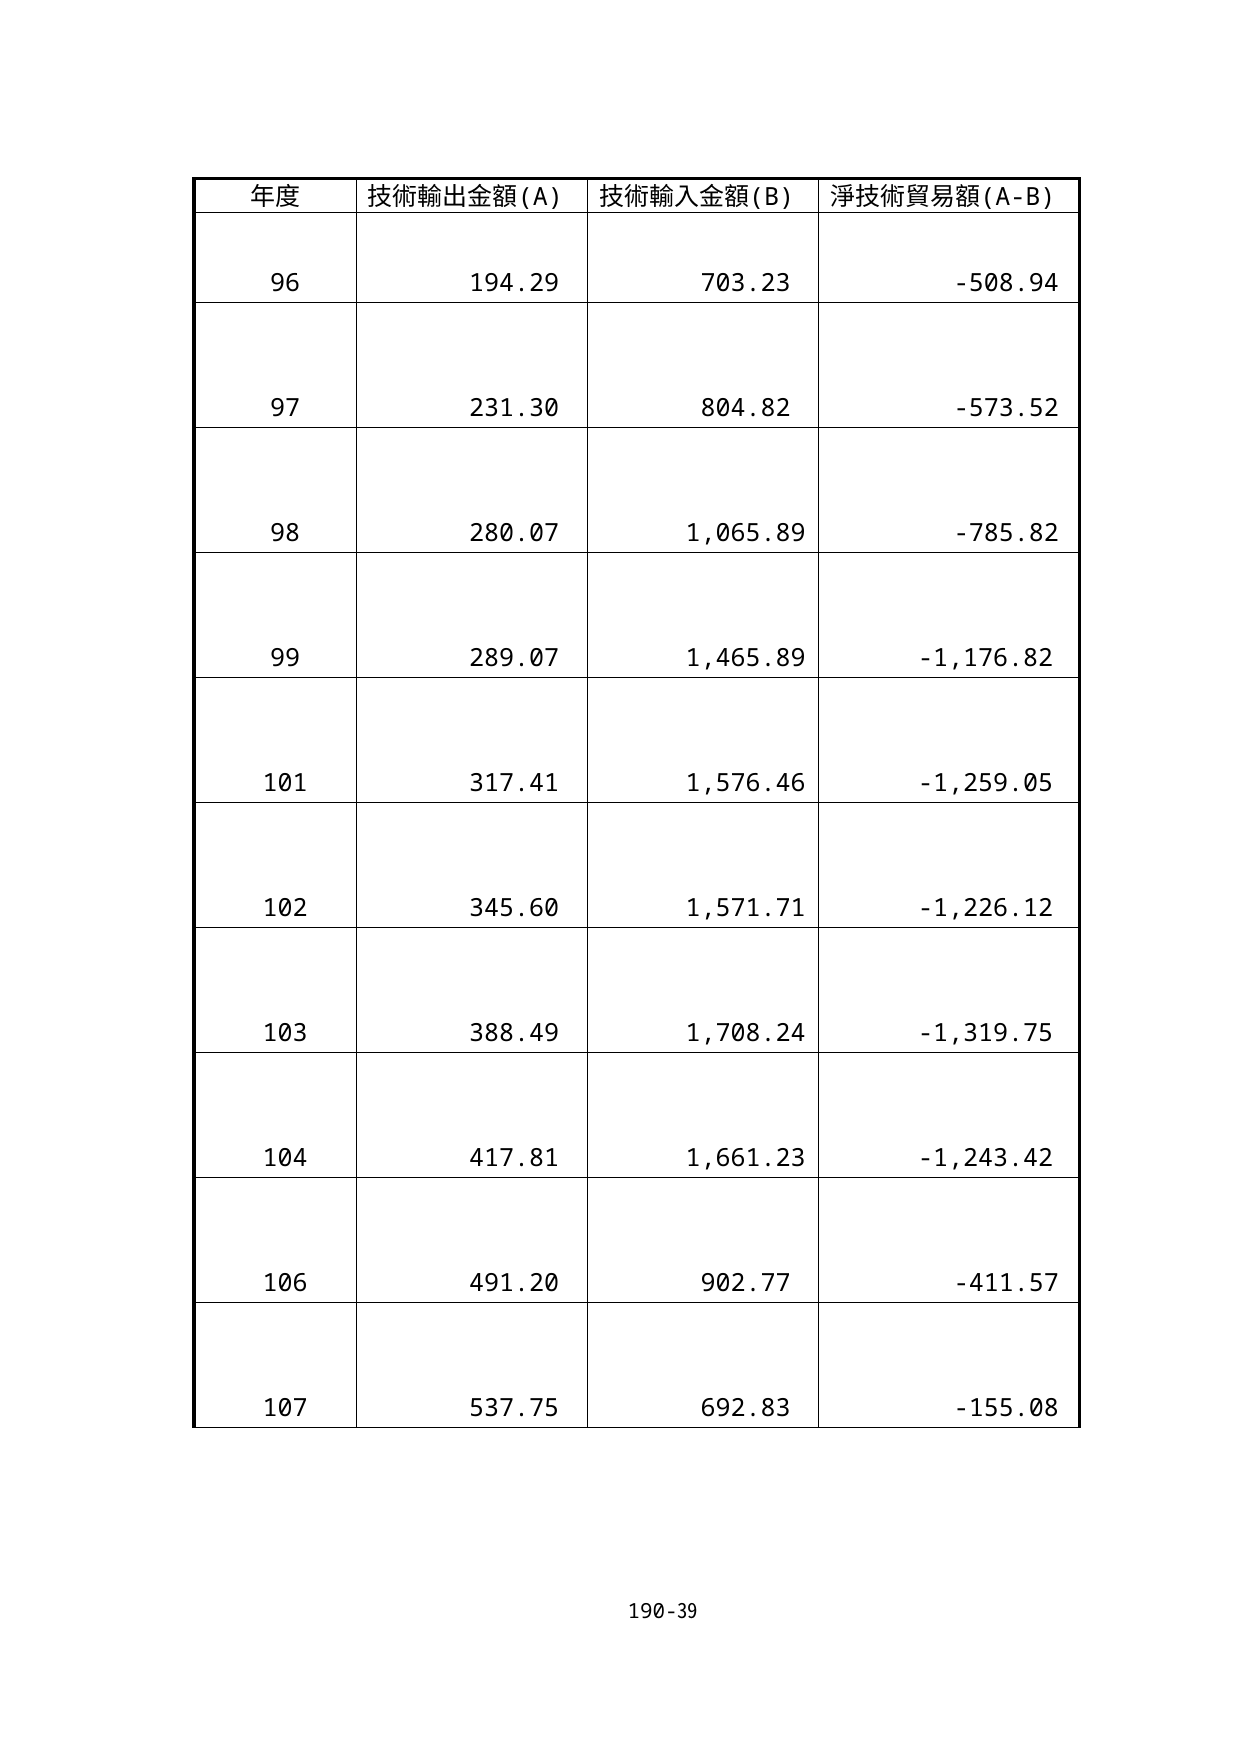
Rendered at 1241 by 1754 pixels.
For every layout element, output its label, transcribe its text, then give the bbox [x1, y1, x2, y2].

table_cell 103 [196, 928, 356, 1052]
table_cell 491.20 [357, 1178, 587, 1302]
table_cell 104 [196, 1053, 356, 1177]
table_cell -573.52 [819, 303, 1078, 427]
table_cell 98 [196, 428, 356, 552]
table_cell 317.41 [357, 678, 587, 802]
table_cell 345.60 [357, 803, 587, 927]
table_cell 101 [196, 678, 356, 802]
table_cell 902.77 [588, 1178, 818, 1302]
table_header 技術輸入金額(B) [588, 180, 818, 212]
table_cell 804.82 [588, 303, 818, 427]
table_header 技術輸出金額(A) [357, 180, 587, 212]
table_cell 692.83 [588, 1303, 818, 1427]
table_cell -1,226.12 [819, 803, 1078, 927]
table_cell 106 [196, 1178, 356, 1302]
table_cell -155.08 [819, 1303, 1078, 1427]
table_cell 96 [196, 213, 356, 302]
table_cell 1,065.89 [588, 428, 818, 552]
table_cell 703.23 [588, 213, 818, 302]
table_header 淨技術貿易額(A-B) [819, 180, 1078, 212]
table_cell 97 [196, 303, 356, 427]
table_cell -508.94 [819, 213, 1078, 302]
table_cell 107 [196, 1303, 356, 1427]
table_cell 99 [196, 553, 356, 677]
table_cell 388.49 [357, 928, 587, 1052]
table_cell -411.57 [819, 1178, 1078, 1302]
table_cell 537.75 [357, 1303, 587, 1427]
table_cell 1,571.71 [588, 803, 818, 927]
table_cell -1,319.75 [819, 928, 1078, 1052]
table_cell 102 [196, 803, 356, 927]
table_cell -1,176.82 [819, 553, 1078, 677]
table_cell 417.81 [357, 1053, 587, 1177]
table_cell -1,259.05 [819, 678, 1078, 802]
table_cell 1,465.89 [588, 553, 818, 677]
table_cell 1,708.24 [588, 928, 818, 1052]
table_cell 231.30 [357, 303, 587, 427]
table_header 年度 [196, 180, 356, 212]
table_cell -1,243.42 [819, 1053, 1078, 1177]
table_cell 194.29 [357, 213, 587, 302]
table_cell -785.82 [819, 428, 1078, 552]
table_cell 280.07 [357, 428, 587, 552]
table_cell 289.07 [357, 553, 587, 677]
table_cell 1,661.23 [588, 1053, 818, 1177]
table_cell 1,576.46 [588, 678, 818, 802]
